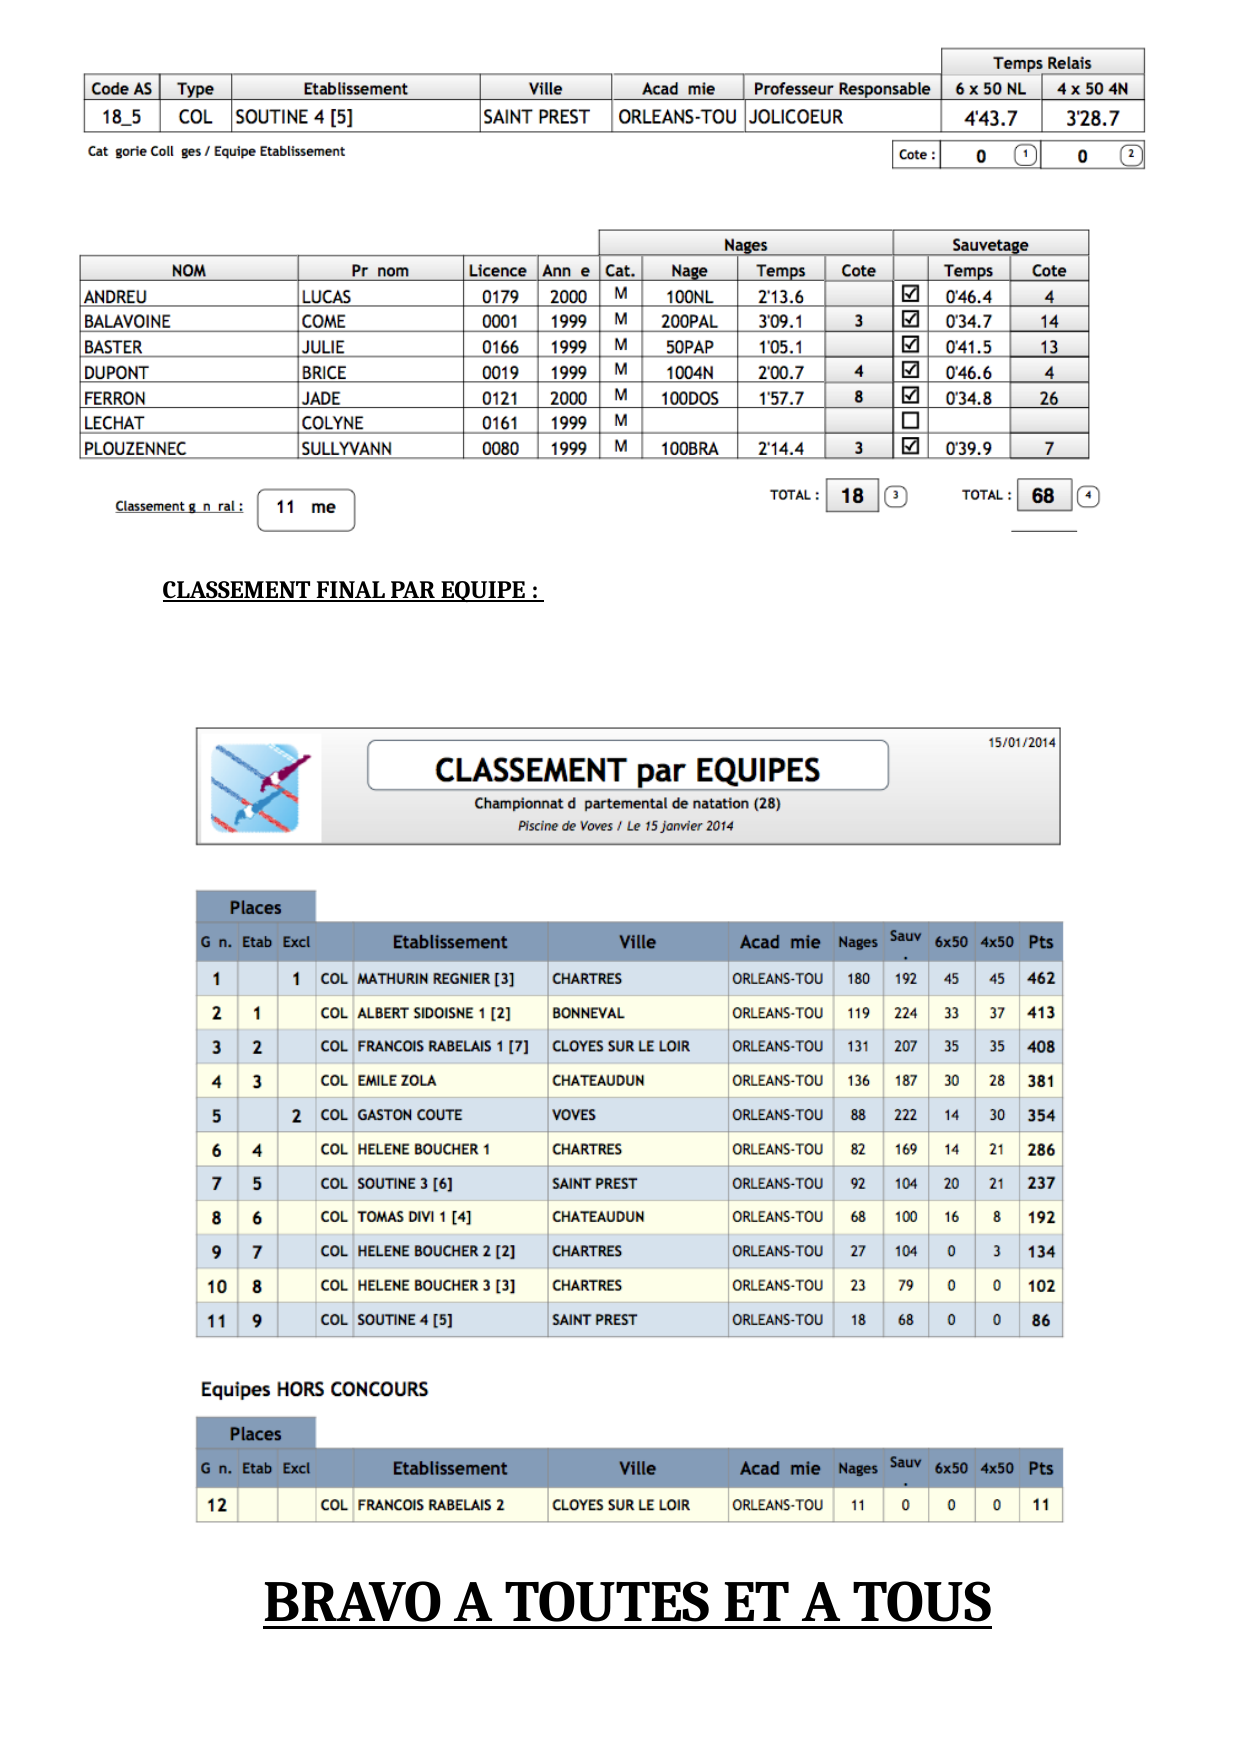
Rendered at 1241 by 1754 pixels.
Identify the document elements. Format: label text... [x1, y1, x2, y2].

picture [64, 41, 1163, 532]
picture [162, 719, 1078, 1541]
text BRAVO A TOUTES ET A TOUS [162, 1569, 1093, 1636]
text CLASSEMENT FINAL PAR EQUIPE : [162, 576, 1093, 604]
